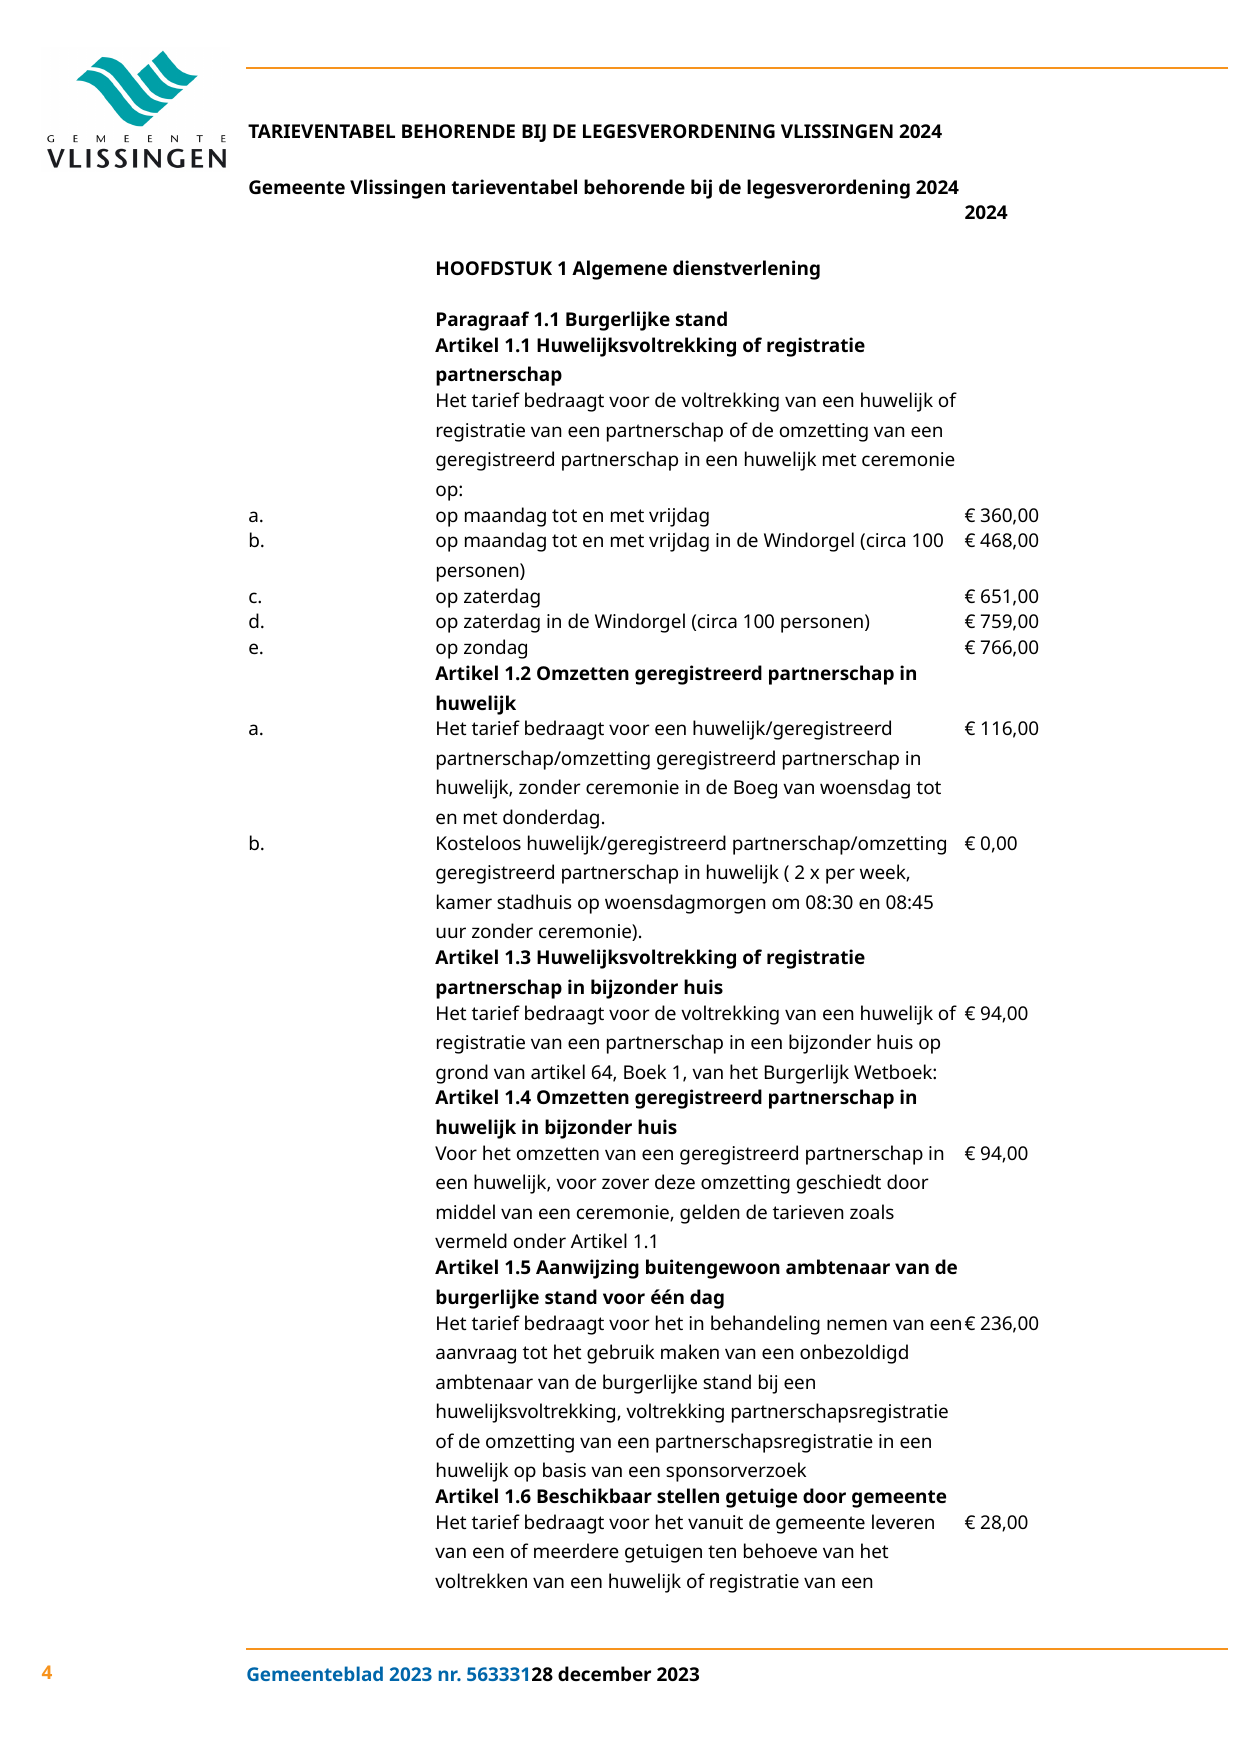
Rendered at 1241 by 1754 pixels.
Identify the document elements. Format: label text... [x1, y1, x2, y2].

table_cell [248, 332, 435, 387]
table_cell € 0,00 [964, 830, 1152, 944]
table_cell [964, 660, 1152, 715]
table_cell [248, 1140, 435, 1254]
table_cell [964, 281, 1152, 306]
table_cell [248, 1000, 435, 1084]
table_cell [248, 255, 435, 281]
table_cell € 360,00 [964, 502, 1152, 528]
table_cell e. [248, 634, 435, 660]
table_cell op maandag tot en met vrijdag in de Windorgel (circa 100 personen) [435, 528, 964, 583]
table_cell op zaterdag in de Windorgel (circa 100 personen) [435, 609, 964, 634]
table_cell [248, 1310, 435, 1483]
table_cell d. [248, 609, 435, 634]
table_cell [964, 388, 1152, 502]
table_cell [248, 1085, 435, 1140]
table_header Gemeente Vlissingen tarieventabel behorende bij de legesverordening 2024 [248, 174, 1152, 199]
table_cell Artikel 1.6 Beschikbaar stellen getuige door gemeente [435, 1483, 964, 1509]
table_cell [248, 660, 435, 715]
picture [41, 47, 231, 172]
table_cell a. [248, 502, 435, 528]
table_cell Artikel 1.1 Huwelijksvoltrekking of registratie partnerschap [435, 332, 964, 387]
table_cell Kosteloos huwelijk/geregistreerd partnerschap/omzetting geregistreerd partnerschap in huwelijk ( 2 x per week, kamer stadhuis op woensdagmorgen om 08:30 en 08:45 uur zonder ceremonie). [435, 830, 964, 944]
table_cell [964, 1254, 1152, 1310]
table_cell op zaterdag [435, 583, 964, 609]
table_cell [248, 306, 435, 332]
table_cell € 28,00 [964, 1509, 1152, 1594]
table_cell [964, 255, 1152, 281]
table_cell 2024 [964, 200, 1152, 255]
table_cell Artikel 1.5 Aanwijzing buitengewoon ambtenaar van de burgerlijke stand voor één dag [435, 1254, 964, 1310]
table_cell Het tarief bedraagt voor het in behandeling nemen van een aanvraag tot het gebruik maken van een onbezoldigd ambtenaar van de burgerlijke stand bij een huwelijksvoltrekking, voltrekking partnerschapsregistratie of de omzetting van een partnerschapsregistratie in een huwelijk op basis van een sponsorverzoek [435, 1310, 964, 1483]
table_cell € 468,00 [964, 528, 1152, 583]
table_cell [248, 388, 435, 502]
table_cell € 94,00 [964, 1140, 1152, 1254]
table_cell [248, 200, 435, 255]
table_cell op zondag [435, 634, 964, 660]
text TARIEVENTABEL BEHORENDE BIJ DE LEGESVERORDENING VLISSINGEN 2024 [248, 116, 1152, 144]
table_cell Het tarief bedraagt voor de voltrekking van een huwelijk of registratie van een partnerschap in een bijzonder huis op grond van artikel 64, Boek 1, van het Burgerlijk Wetboek: [435, 1000, 964, 1084]
table_cell [248, 1254, 435, 1310]
table_cell c. [248, 583, 435, 609]
table_cell b. [248, 830, 435, 944]
table_cell Artikel 1.2 Omzetten geregistreerd partnerschap in huwelijk [435, 660, 964, 715]
table_cell Het tarief bedraagt voor het vanuit de gemeente leveren van een of meerdere getuigen ten behoeve van het voltrekken van een huwelijk of registratie van een [435, 1509, 964, 1594]
table_cell [964, 332, 1152, 387]
table_cell [964, 306, 1152, 332]
table_cell [248, 1509, 435, 1594]
table_cell [435, 281, 964, 306]
table_cell Het tarief bedraagt voor een huwelijk/geregistreerd partnerschap/omzetting geregistreerd partnerschap in huwelijk, zonder ceremonie in de Boeg van woensdag tot en met donderdag. [435, 715, 964, 830]
table_cell € 759,00 [964, 609, 1152, 634]
table_cell € 236,00 [964, 1310, 1152, 1483]
table_cell Voor het omzetten van een geregistreerd partnerschap in een huwelijk, voor zover deze omzetting geschiedt door middel van een ceremonie, gelden de tarieven zoals vermeld onder Artikel 1.1 [435, 1140, 964, 1254]
table_cell b. [248, 528, 435, 583]
table_cell € 766,00 [964, 634, 1152, 660]
table_cell [248, 281, 435, 306]
table_cell [435, 200, 964, 255]
table_cell [964, 1085, 1152, 1140]
table_cell op maandag tot en met vrijdag [435, 502, 964, 528]
table_cell HOOFDSTUK 1 Algemene dienstverlening [435, 255, 964, 281]
table_cell € 94,00 [964, 1000, 1152, 1084]
table_cell € 651,00 [964, 583, 1152, 609]
table_cell a. [248, 715, 435, 830]
table_cell Artikel 1.3 Huwelijksvoltrekking of registratie partnerschap in bijzonder huis [435, 944, 964, 1000]
table_cell € 116,00 [964, 715, 1152, 830]
table_cell Artikel 1.4 Omzetten geregistreerd partnerschap in huwelijk in bijzonder huis [435, 1085, 964, 1140]
table_cell [248, 944, 435, 1000]
table_cell [964, 944, 1152, 1000]
table_cell [964, 1483, 1152, 1509]
table_cell [248, 1483, 435, 1509]
table_cell Paragraaf 1.1 Burgerlijke stand [435, 306, 964, 332]
table_cell Het tarief bedraagt voor de voltrekking van een huwelijk of registratie van een partnerschap of de omzetting van een geregistreerd partnerschap in een huwelijk met ceremonie op: [435, 388, 964, 502]
